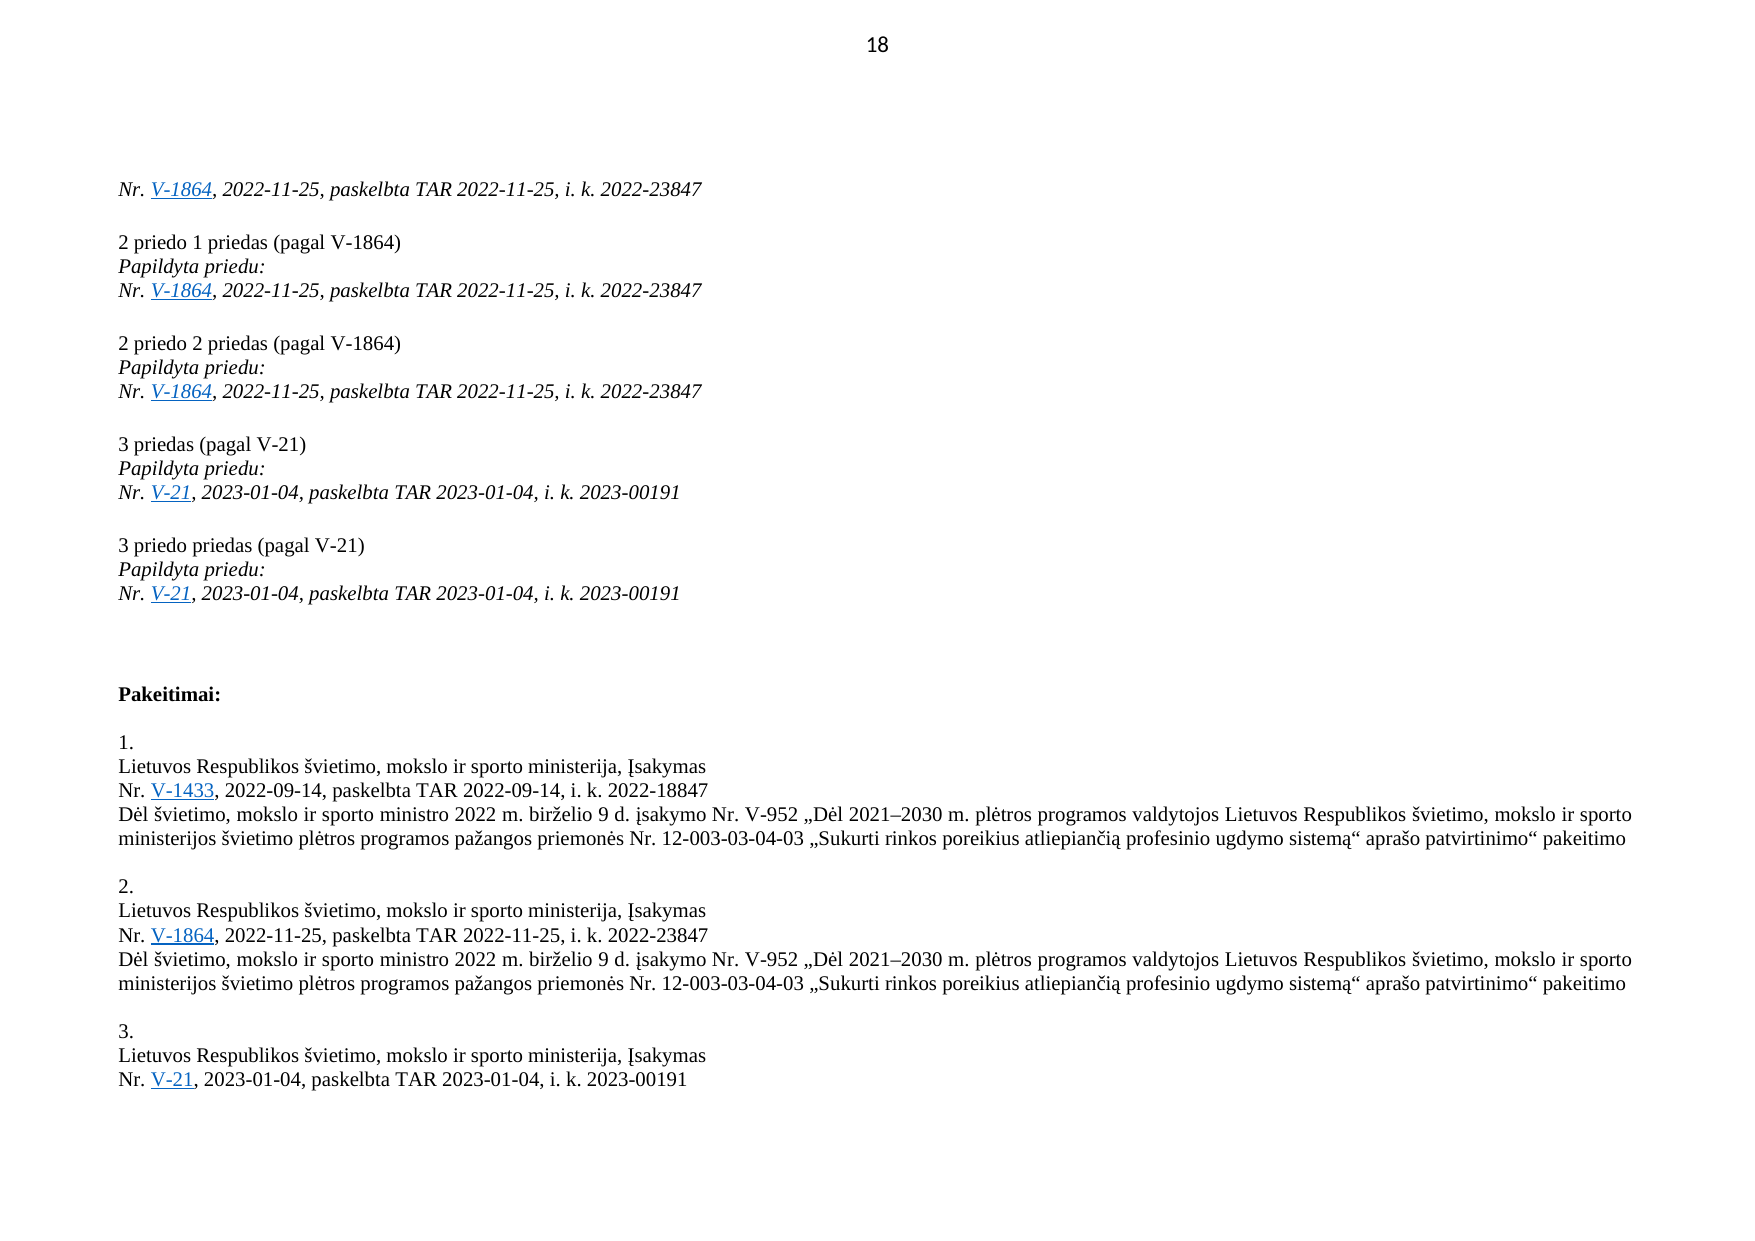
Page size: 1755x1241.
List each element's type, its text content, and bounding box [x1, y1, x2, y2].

text Lietuvos Respublikos švietimo, mokslo ir sporto ministerija, Įsakymas [118, 1043, 1636, 1067]
text Papildyta priedu: [118, 355, 1636, 379]
text Nr. V-1864, 2022-11-25, paskelbta TAR 2022-11-25, i. k. 2022-23847 [118, 922, 1636, 947]
text 2 priedo 1 priedas (pagal V-1864) [118, 230, 1636, 254]
text 3 priedo priedas (pagal V-21) [118, 533, 1636, 557]
text 1. [118, 730, 1636, 754]
text Dėl švietimo, mokslo ir sporto ministro 2022 m. birželio 9 d. įsakymo Nr. V-952 „Dėl 2021–2030 m. plėtros programos valdytojos Lietuvos Respublikos švietimo, mokslo ir sporto ministerijos švietimo plėtros programos pažangos priemonės Nr. 12-003-03-04-03 „Sukurti rinkos poreikius atliepiančią profesinio ugdymo sistemą“ aprašo patvirtinimo“ pakeitimo [118, 802, 1636, 850]
text Nr. V-1433, 2022-09-14, paskelbta TAR 2022-09-14, i. k. 2022-18847 [118, 778, 1636, 802]
text Nr. V-1864, 2022-11-25, paskelbta TAR 2022-11-25, i. k. 2022-23847 [118, 177, 1636, 201]
text Nr. V-21, 2023-01-04, paskelbta TAR 2023-01-04, i. k. 2023-00191 [118, 1067, 1636, 1091]
text Pakeitimai: [118, 682, 1636, 706]
text Papildyta priedu: [118, 254, 1636, 278]
text 3 priedas (pagal V-21) [118, 432, 1636, 456]
text 3. [118, 1019, 1636, 1043]
text Papildyta priedu: [118, 557, 1636, 581]
text Lietuvos Respublikos švietimo, mokslo ir sporto ministerija, Įsakymas [118, 754, 1636, 778]
text Lietuvos Respublikos švietimo, mokslo ir sporto ministerija, Įsakymas [118, 898, 1636, 922]
text 2. [118, 874, 1636, 898]
text Nr. V-1864, 2022-11-25, paskelbta TAR 2022-11-25, i. k. 2022-23847 [118, 379, 1636, 403]
text 2 priedo 2 priedas (pagal V-1864) [118, 331, 1636, 355]
text Nr. V-21, 2023-01-04, paskelbta TAR 2023-01-04, i. k. 2023-00191 [118, 581, 1636, 605]
text Papildyta priedu: [118, 456, 1636, 480]
text Nr. V-1864, 2022-11-25, paskelbta TAR 2022-11-25, i. k. 2022-23847 [118, 278, 1636, 302]
text Dėl švietimo, mokslo ir sporto ministro 2022 m. birželio 9 d. įsakymo Nr. V-952 „Dėl 2021–2030 m. plėtros programos valdytojos Lietuvos Respublikos švietimo, mokslo ir sporto ministerijos švietimo plėtros programos pažangos priemonės Nr. 12-003-03-04-03 „Sukurti rinkos poreikius atliepiančią profesinio ugdymo sistemą“ aprašo patvirtinimo“ pakeitimo [118, 947, 1636, 995]
text Nr. V-21, 2023-01-04, paskelbta TAR 2023-01-04, i. k. 2023-00191 [118, 480, 1636, 504]
